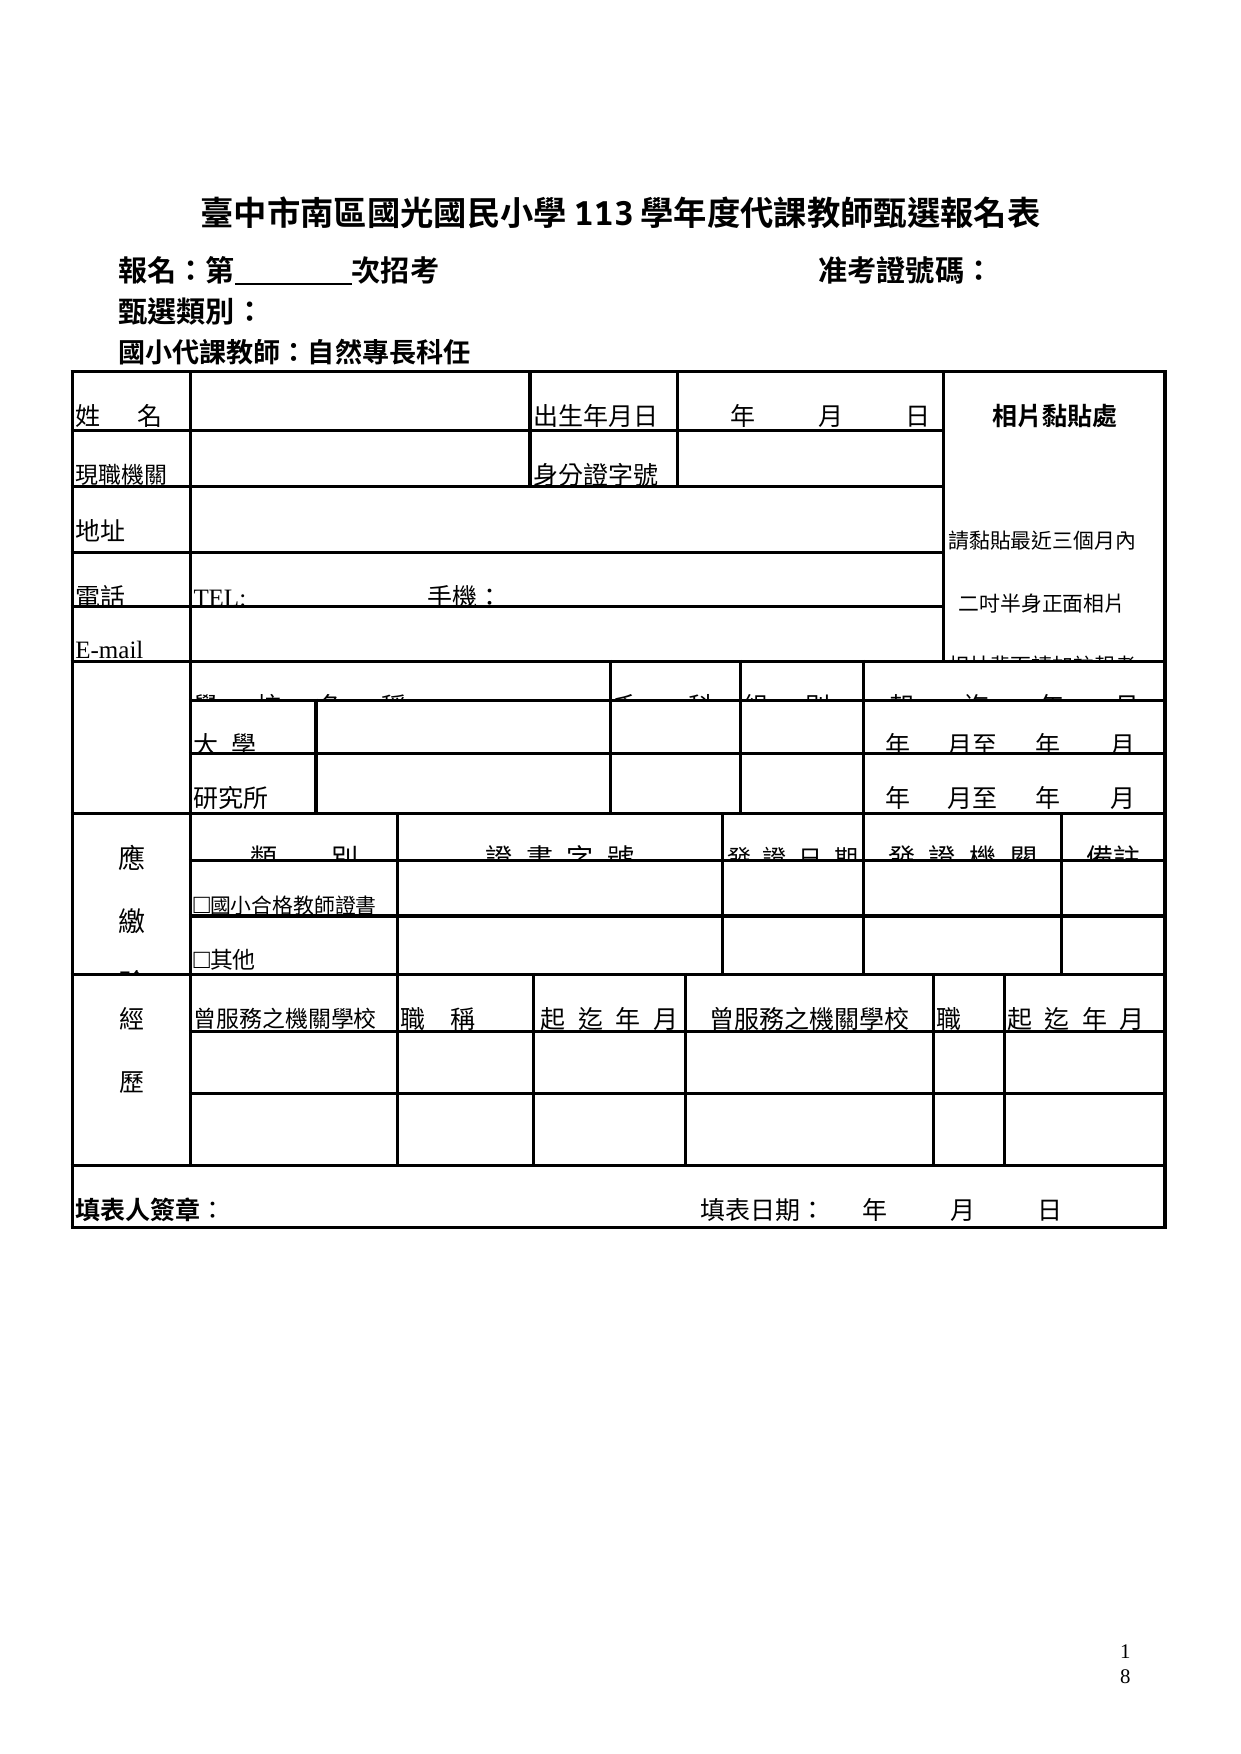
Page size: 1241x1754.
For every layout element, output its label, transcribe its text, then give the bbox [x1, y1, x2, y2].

table_cell [1006, 1095, 1163, 1163]
table_header 相片黏貼處 請黏貼最近三個月內 二吋半身正面相片 相片背面請加註報考 人姓名及報考類別 [945, 373, 1163, 660]
table_cell 發 證 日 期 [724, 815, 862, 859]
table_cell [399, 1033, 532, 1092]
table_cell [192, 488, 942, 551]
table_cell E-mail [74, 608, 189, 660]
table_cell 現職機關學校 [126, 468, 136, 485]
table_cell [535, 1095, 684, 1163]
table_cell [192, 1095, 396, 1163]
table_cell 研究所 [192, 755, 314, 812]
table_cell [399, 918, 610, 973]
table_cell 起 迄 年 月 [1006, 976, 1163, 1029]
table_cell 填表人簽章： 填表日期： 年 月 日 [74, 1167, 1163, 1226]
table_cell [1063, 918, 1163, 973]
table_cell [865, 862, 1060, 914]
table_cell 應 繳 驗 證 件 [74, 815, 189, 973]
table_cell [724, 918, 862, 973]
table_cell [399, 862, 610, 914]
table_cell [742, 702, 862, 752]
table_cell [687, 1095, 932, 1163]
table_header [192, 373, 528, 429]
table_cell [935, 1095, 1003, 1163]
table_cell [192, 432, 528, 485]
table_cell 地址 [74, 488, 189, 551]
table_cell [192, 608, 942, 660]
table_cell [535, 1033, 684, 1092]
table_cell [742, 755, 862, 812]
table_cell 起 迄 年 月 [535, 976, 684, 1029]
table_cell 類 別 [192, 815, 396, 859]
table_cell [724, 862, 862, 914]
table_cell 學 歷 [74, 663, 189, 812]
text 甄選類別： [118, 288, 1122, 331]
table_cell [318, 755, 609, 812]
table_cell 身分證字號 [532, 432, 676, 485]
table_cell 年 月至 年 月 [865, 755, 1163, 812]
table_cell [612, 702, 739, 752]
table_cell 學 校 名 稱 [192, 663, 609, 698]
table_cell 職 稱 [935, 976, 1003, 1029]
table_header 出生年月日 [532, 373, 676, 429]
text 國小代課教師：自然專長科任 [118, 331, 1122, 370]
table_cell 備註 [1063, 815, 1163, 859]
table_cell 系 科 [612, 663, 739, 698]
table_cell [687, 1033, 932, 1092]
table_cell [679, 432, 942, 485]
text 臺中市南區國光國民小學113學年度代課教師甄選報名表 [118, 170, 1122, 232]
table_cell 職 稱 [399, 976, 532, 1029]
table_cell [935, 1033, 1003, 1092]
table_cell [610, 918, 721, 973]
table_cell TEL: 手機： [192, 554, 942, 605]
table_cell □其他 [192, 918, 396, 973]
table_cell □國小合格教師證書 [192, 862, 396, 914]
text 報名：第 次招考 准考證號碼： [118, 251, 1122, 288]
table_cell [192, 1033, 396, 1092]
table_cell [865, 918, 1060, 973]
table_cell 證 書 字 號 [399, 815, 721, 859]
table_cell 年 月至 年 月 [865, 702, 1163, 752]
table_cell 電話 [74, 554, 189, 605]
table_cell [1006, 1033, 1163, 1092]
table_cell 發 證 機 關 [865, 815, 1060, 859]
table_cell 曾服務之機關學校 [687, 976, 932, 1029]
table_cell 經 歷 [74, 976, 189, 1163]
table_cell [1063, 862, 1163, 914]
table_cell [610, 862, 721, 914]
table_cell 現職機關學校 [74, 432, 189, 485]
table_header 姓 名 [74, 373, 189, 429]
table_cell 曾服務之機關學校 [192, 976, 396, 1029]
table_header 年 月 日 [679, 373, 942, 429]
table_cell [399, 1095, 532, 1163]
table_cell 起 迄 年 月 [865, 663, 1163, 698]
table_cell [318, 702, 609, 752]
table_cell 大 學 [192, 702, 314, 752]
table_cell 組 別 [742, 663, 862, 698]
table_cell [612, 755, 739, 812]
